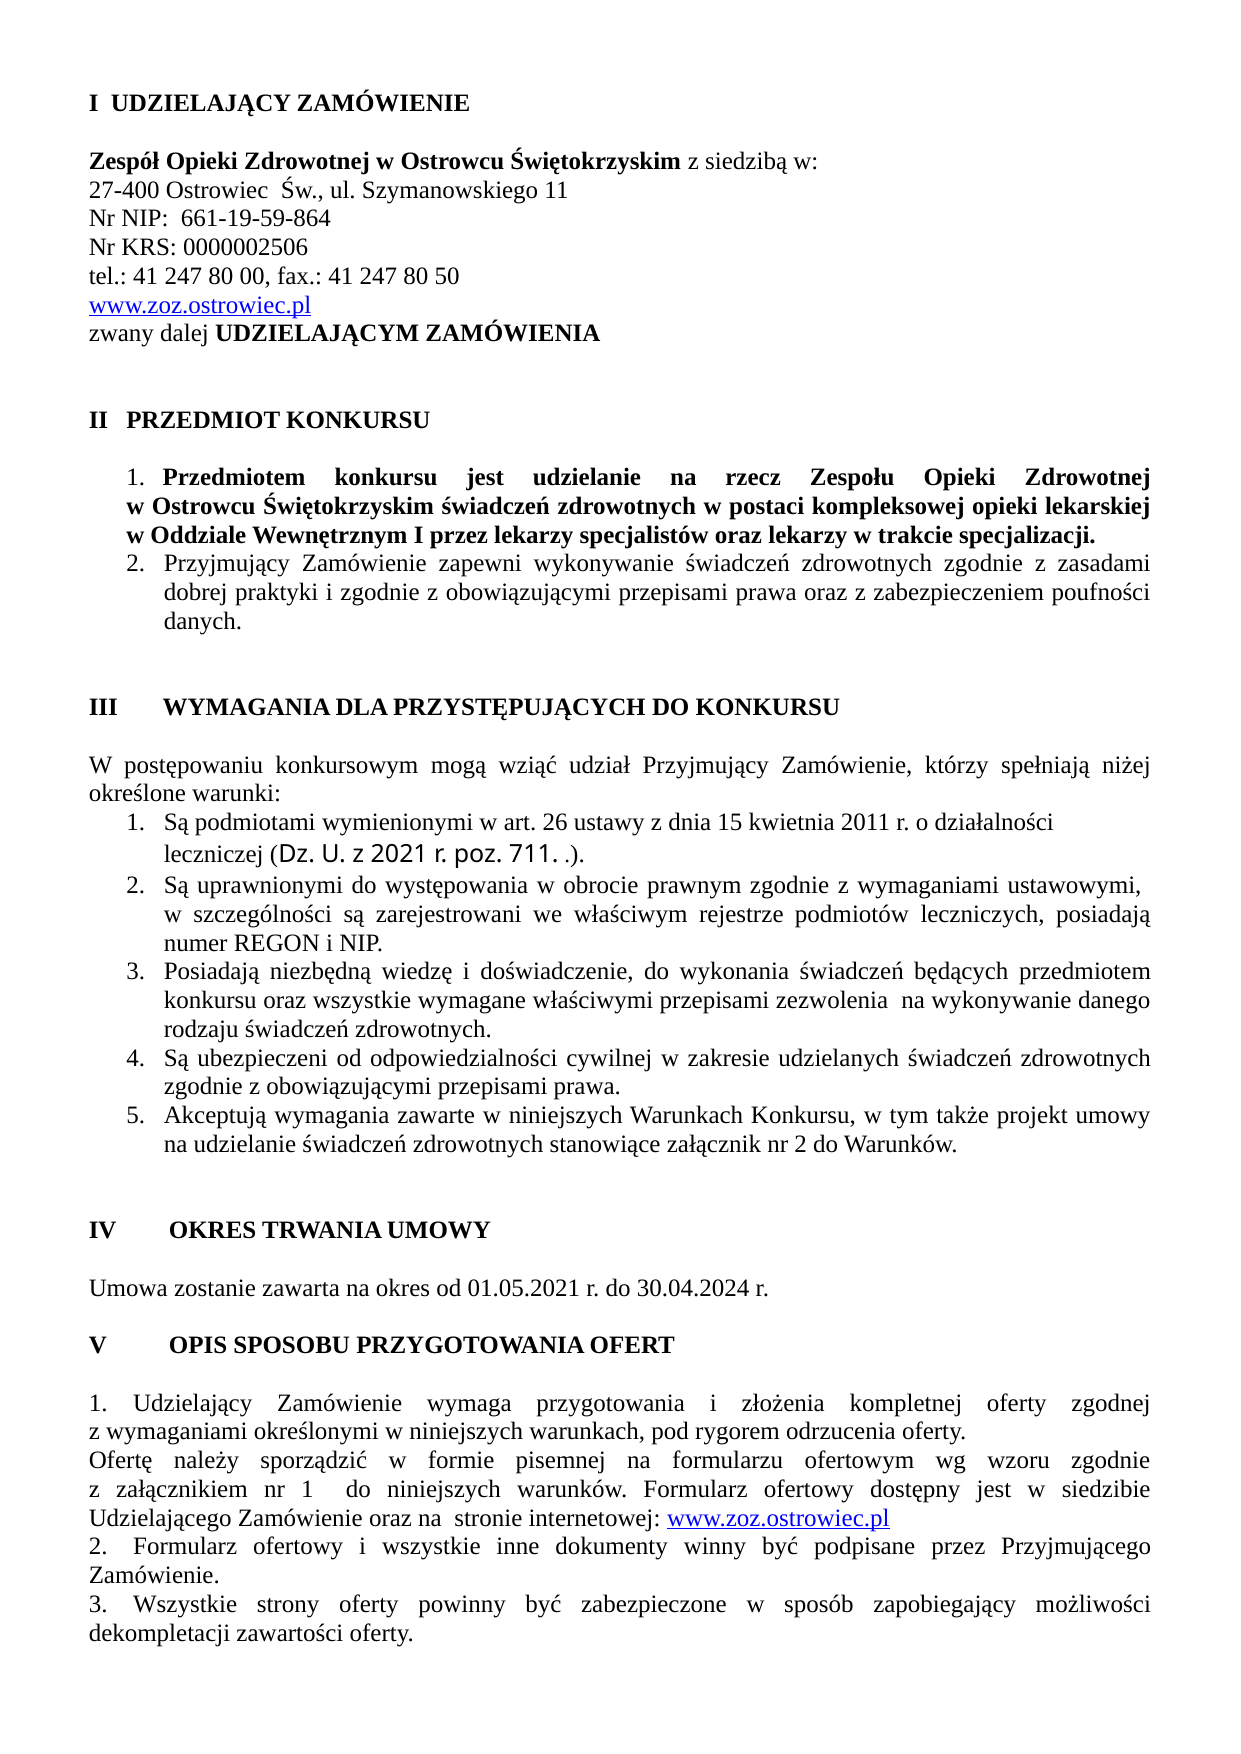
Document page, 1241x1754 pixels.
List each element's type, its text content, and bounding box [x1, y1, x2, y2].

list Posiadają niezbędną wiedzę i doświadczenie, do wykonania świadczeń będących przedmiotem konkursu oraz wszystkie wymagane właściwymi przepisami zezwolenia na wykonywanie danego rodzaju świadczeń zdrowotnych. [126, 956, 1152, 1043]
text tel.: 41 247 80 00, fax.: 41 247 80 50 [88, 261, 1152, 290]
list Są uprawnionymi do występowania w obrocie prawnym zgodnie z wymaganiami ustawowymi, w szczególności są zarejestrowani we właściwym rejestrze podmiotów leczniczych, posiadają numer REGON i NIP. [126, 870, 1152, 956]
text III WYMAGANIA DLA PRZYSTĘPUJĄCYCH DO KONKURSU [88, 692, 1152, 721]
list Przyjmujący Zamówienie zapewni wykonywanie świadczeń zdrowotnych zgodnie z zasadami dobrej praktyki i zgodnie z obowiązującymi przepisami prawa oraz z zabezpieczeniem poufności danych. [126, 548, 1152, 635]
list Przedmiotem konkursu jest udzielanie na rzecz Zespołu Opieki Zdrowotnej w Ostrowcu Świętokrzyskim świadczeń zdrowotnych w postaci kompleksowej opieki lekarskiej w Oddziale Wewnętrznym I przez lekarzy specjalistów oraz lekarzy w trakcie specjalizacji. [126, 462, 1152, 548]
list Wszystkie strony oferty powinny być zabezpieczone w sposób zapobiegający możliwości dekompletacji zawartości oferty. [88, 1589, 1152, 1646]
text Nr KRS: 0000002506 [88, 232, 1152, 261]
text www.zoz.ostrowiec.pl [88, 290, 1152, 318]
text II PRZEDMIOT KONKURSU [88, 405, 1152, 433]
text Umowa zostanie zawarta na okres od 01.05.2021 r. do 30.04.2024 r. [88, 1273, 1152, 1301]
list Akceptują wymagania zawarte w niniejszych Warunkach Konkursu, w tym także projekt umowy na udzielanie świadczeń zdrowotnych stanowiące załącznik nr 2 do Warunków. [126, 1100, 1152, 1158]
list Są ubezpieczeni od odpowiedzialności cywilnej w zakresie udzielanych świadczeń zdrowotnych zgodnie z obowiązującymi przepisami prawa. [126, 1043, 1152, 1100]
text zwany dalej UDZIELAJĄCYM ZAMÓWIENIA [88, 318, 1152, 347]
text IV OKRES TRWANIA UMOWY [88, 1215, 1152, 1244]
text W postępowaniu konkursowym mogą wziąć udział Przyjmujący Zamówienie, którzy spełniają niżej określone warunki: [88, 750, 1152, 807]
text V OPIS SPOSOBU PRZYGOTOWANIA OFERT [88, 1330, 1152, 1359]
text Nr NIP: 661-19-59-864 [88, 203, 1152, 232]
text 27-400 Ostrowiec Św., ul. Szymanowskiego 11 [88, 175, 1152, 203]
text I UDZIELAJĄCY ZAMÓWIENIE [88, 88, 1152, 117]
list Udzielający Zamówienie wymaga przygotowania i złożenia kompletnej oferty zgodnej z wymaganiami określonymi w niniejszych warunkach, pod rygorem odrzucenia oferty. [88, 1388, 1152, 1445]
list Formularz ofertowy i wszystkie inne dokumenty winny być podpisane przez Przyjmującego Zamówienie. [88, 1531, 1152, 1589]
text Zespół Opieki Zdrowotnej w Ostrowcu Świętokrzyskim z siedzibą w: [88, 146, 1152, 175]
list Są podmiotami wymienionymi w art. 26 ustawy z dnia 15 kwietnia 2011 r. o działalności leczniczej (Dz. U. z 2021 r. poz. 711. .). [126, 807, 1152, 870]
text Ofertę należy sporządzić w formie pisemnej na formularzu ofertowym wg wzoru zgodnie z załącznikiem nr 1 do niniejszych warunków. Formularz ofertowy dostępny jest w siedzibie Udzielającego Zamówienie oraz na stronie internetowej: www.zoz.ostrowiec.pl [88, 1445, 1152, 1531]
